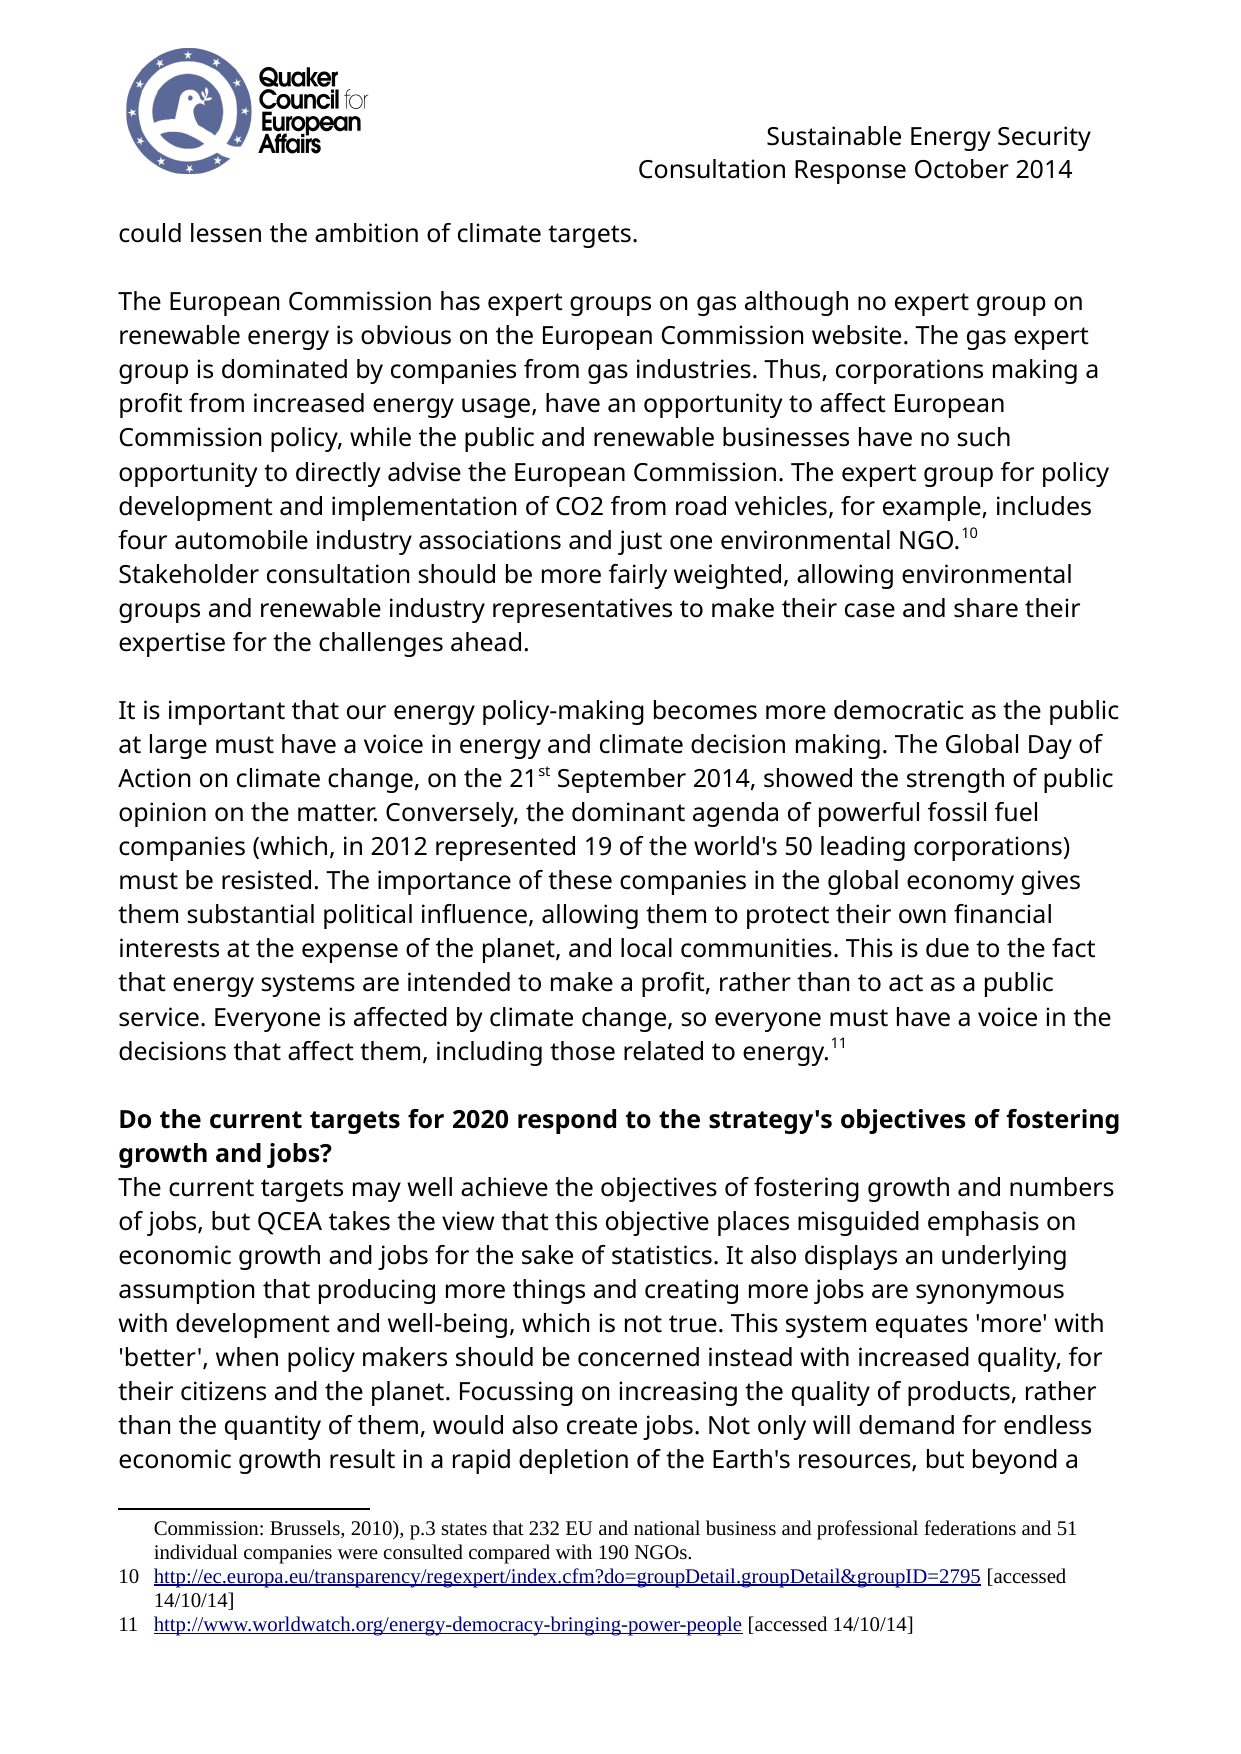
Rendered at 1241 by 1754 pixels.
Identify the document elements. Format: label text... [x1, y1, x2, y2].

text QCEA views public consultation as very important, and more consultation and involvement of stakeholders is always desirable. However, how consultation is carried out, and who is consulted, are essential factors in a good consultation. The public opinion is clear: a Eurobarometer survey from September has shown that 95 percent of Europeans consider protecting the environment to be in their personal interest while 70 percent think that not enough is being done by governments to protect the environment. 77 percent feel not enough is being done by business and industry. It therefore seems incongruous that 232 national businesses and associations along with 51 individual companies were consulted on the Europe 2020 strategy as they could lessen the ambition of climate targets. [118, 216, 1122, 250]
text It is important that our energy policy-making becomes more democratic as the public at large must have a voice in energy and climate decision making. The Global Day of Action on climate change, on the 21st September 2014, showed the strength of public opinion on the matter. Conversely, the dominant agenda of powerful fossil fuel companies (which, in 2012 represented 19 of the world's 50 leading corporations) must be resisted. The importance of these companies in the global economy gives them substantial political influence, allowing them to protect their own financial interests at the expense of the planet, and local communities. This is due to the fact that energy systems are intended to make a profit, rather than to act as a public service. Everyone is affected by climate change, so everyone must have a voice in the decisions that affect them, including those related to energy. [118, 693, 1122, 1067]
text The current targets may well achieve the objectives of fostering growth and numbers of jobs, but QCEA takes the view that this objective places misguided emphasis on economic growth and jobs for the sake of statistics. It also displays an underlying assumption that producing more things and creating more jobs are synonymous with development and well-being, which is not true. This system equates 'more' with 'better', when policy makers should be concerned instead with increased quality, for their citizens and the planet. Focussing on increasing the quality of products, rather than the quantity of them, would also create jobs. Not only will demand for endless economic growth result in a rapid depletion of the Earth's resources, but beyond a [118, 1169, 1122, 1476]
text Commission: Brussels, 2010), p.3 states that 232 EU and national business and professional federations and 51 individual companies were consulted compared with 190 NGOs. [118, 1516, 1122, 1564]
picture [126, 48, 369, 174]
text http://www.worldwatch.org/energy-democracy-bringing-power-people [accessed 14/10/14] [118, 1612, 1122, 1636]
text http://ec.europa.eu/transparency/regexpert/index.cfm?do=groupDetail.groupDetail&groupID=2795 [accessed 14/10/14] [118, 1564, 1122, 1612]
text Do the current targets for 2020 respond to the strategy's objectives of fostering growth and jobs? [118, 1101, 1122, 1169]
text The European Commission has expert groups on gas although no expert group on renewable energy is obvious on the European Commission website. The gas expert group is dominated by companies from gas industries. Thus, corporations making a profit from increased energy usage, have an opportunity to affect European Commission policy, while the public and renewable businesses have no such opportunity to directly advise the European Commission. The expert group for policy development and implementation of CO2 from road vehicles, for example, includes four automobile industry associations and just one environmental NGO. Stakeholder consultation should be more fairly weighted, allowing environmental groups and renewable industry representatives to make their case and share their expertise for the challenges ahead. [118, 284, 1122, 658]
